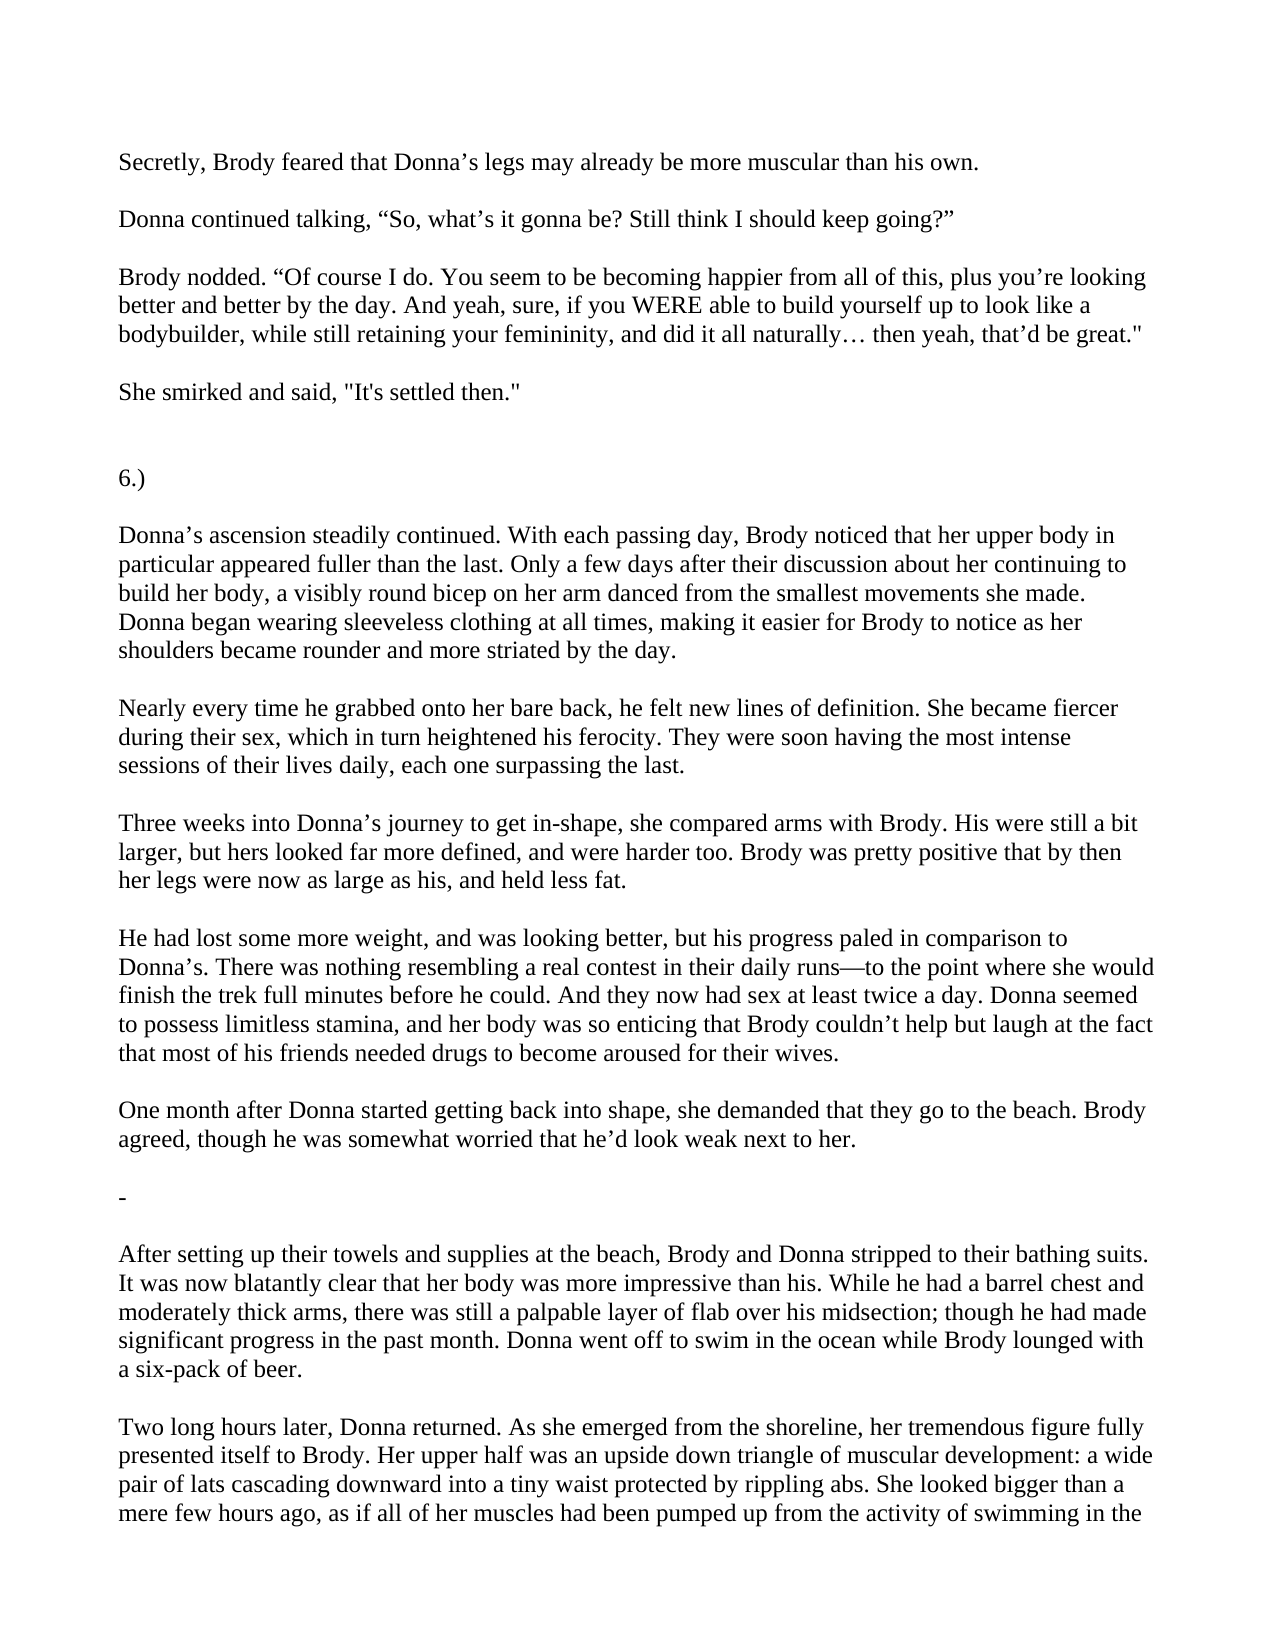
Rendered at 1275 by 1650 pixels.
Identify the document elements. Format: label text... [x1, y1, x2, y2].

text - [118, 1182, 1157, 1211]
text Two long hours later, Donna returned. As she emerged from the shoreline, her tremendous figure fully presented itself to Brody. Her upper half was an upside down triangle of muscular development: a wide pair of lats cascading downward into a tiny waist protected by rippling abs. She looked bigger than a mere few hours ago, as if all of her muscles had been pumped up from the activity of swimming in the [118, 1412, 1157, 1527]
text Donna’s ascension steadily continued. With each passing day, Brody noticed that her upper body in particular appeared fuller than the last. Only a few days after their discussion about her continuing to build her body, a visibly round bicep on her arm danced from the smallest movements she made. Donna began wearing sleeveless clothing at all times, making it easier for Brody to notice as her shoulders became rounder and more striated by the day. [118, 521, 1157, 664]
text Three weeks into Donna’s journey to get in-shape, she compared arms with Brody. His were still a bit larger, but hers looked far more defined, and were harder too. Brody was pretty positive that by then her legs were now as large as his, and held less fat. [118, 808, 1157, 894]
text Nearly every time he grabbed onto her bare back, he felt new lines of definition. She became fiercer during their sex, which in turn heightened his ferocity. They were soon having the most intense sessions of their lives daily, each one surpassing the last. [118, 693, 1157, 779]
text He had lost some more weight, and was looking better, but his progress paled in comparison to Donna’s. There was nothing resembling a real contest in their daily runs—to the point where she would finish the trek full minutes before he could. And they now had sex at least twice a day. Donna seemed to possess limitless stamina, and her body was so enticing that Brody couldn’t help but laugh at the fact that most of his friends needed drugs to become aroused for their wives. [118, 923, 1157, 1067]
text Donna continued talking, “So, what’s it gonna be? Still think I should keep going?” [118, 204, 1157, 233]
text Brody nodded. “Of course I do. You seem to be becoming happier from all of this, plus you’re looking better and better by the day. And yeah, sure, if you WERE able to build yourself up to look like a bodybuilder, while still retaining your femininity, and did it all naturally… then yeah, that’d be great." [118, 262, 1157, 348]
text Secretly, Brody feared that Donna’s legs may already be more muscular than his own. [118, 147, 1157, 176]
text She smirked and said, "It's settled then." [118, 377, 1157, 406]
text 6.) [118, 463, 1157, 492]
text After setting up their towels and supplies at the beach, Brody and Donna stripped to their bathing suits. It was now blatantly clear that her body was more impressive than his. While he had a barrel chest and moderately thick arms, there was still a palpable layer of flab over his midsection; though he had made significant progress in the past month. Donna went off to swim in the ocean while Brody lounged with a six-pack of beer. [118, 1239, 1157, 1383]
text One month after Donna started getting back into shape, she demanded that they go to the beach. Brody agreed, though he was somewhat worried that he’d look weak next to her. [118, 1096, 1157, 1153]
